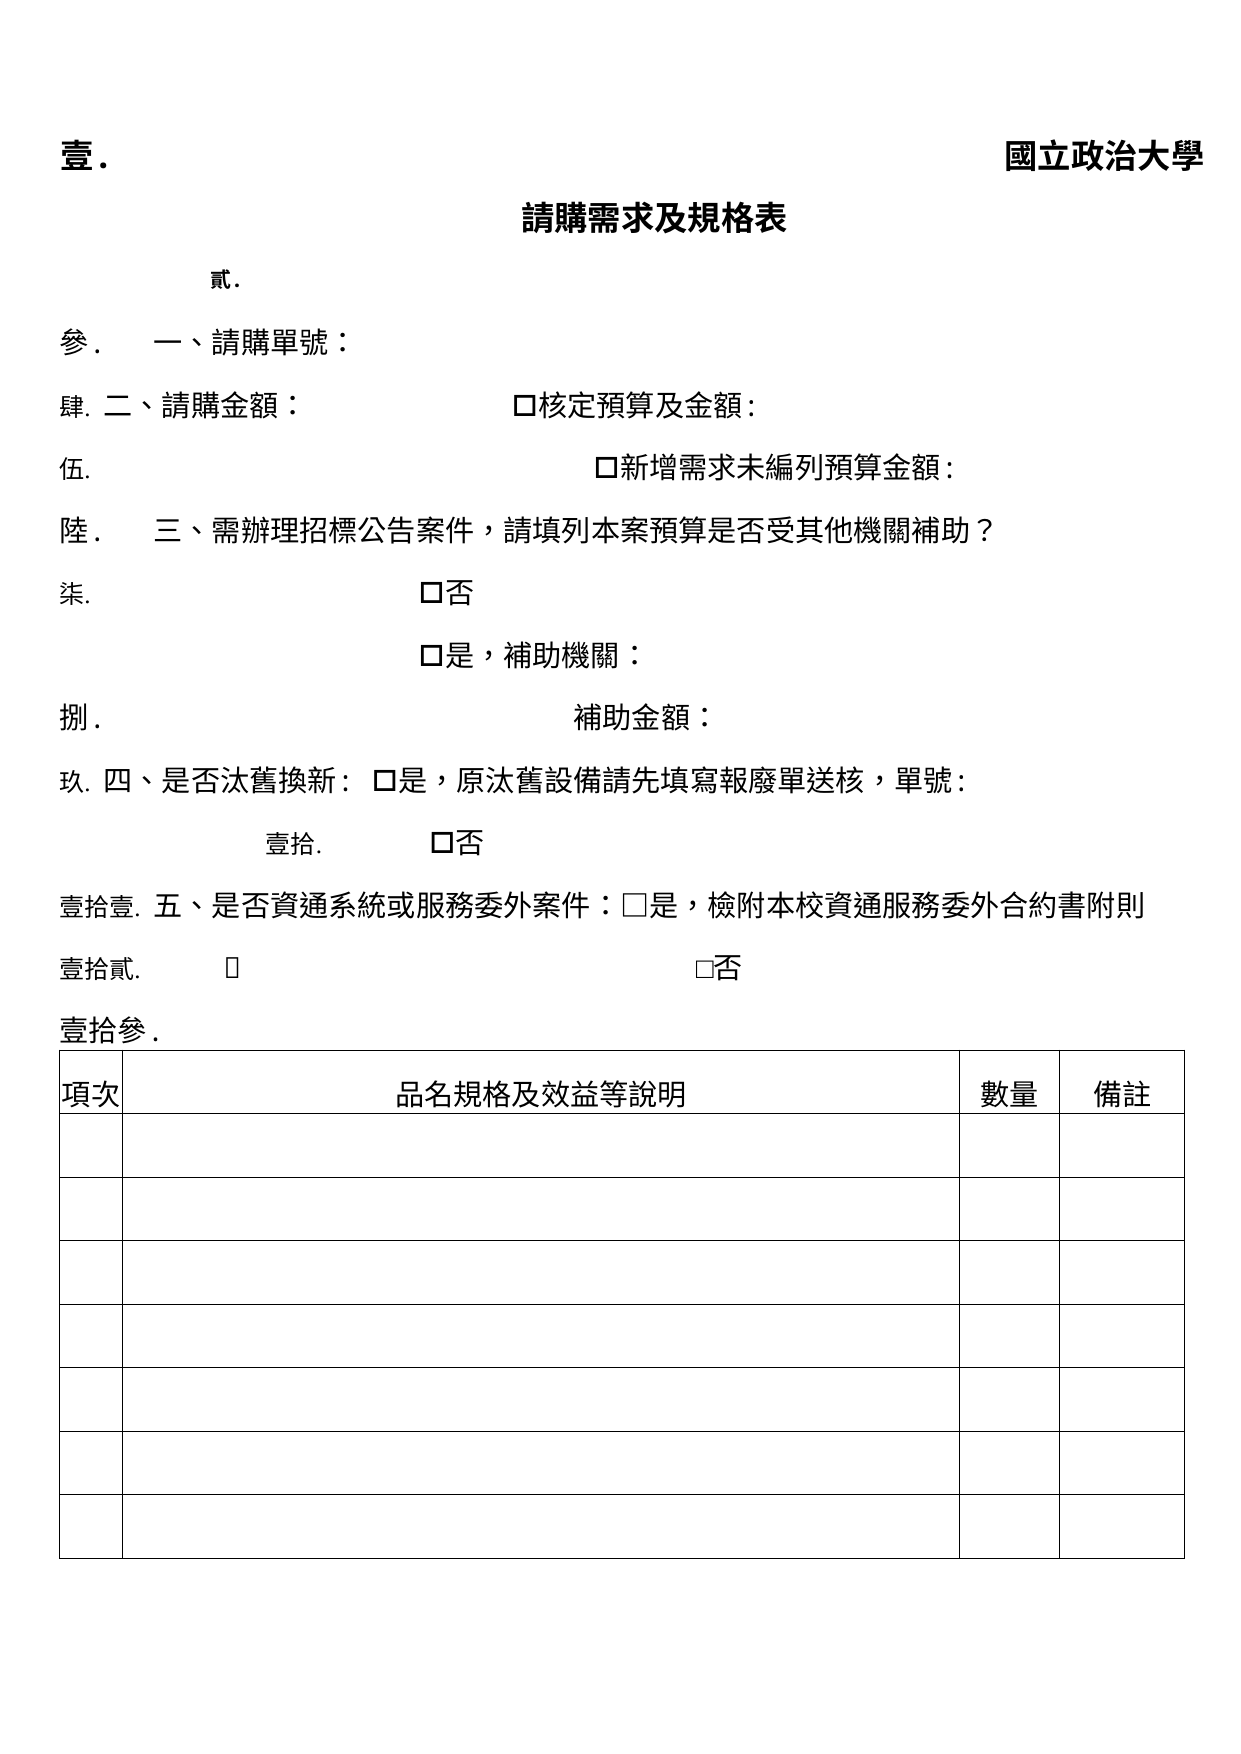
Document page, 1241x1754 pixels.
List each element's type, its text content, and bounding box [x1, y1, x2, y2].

subtitle 一、請購單號： [59, 299, 1205, 362]
table_cell [960, 1432, 1059, 1494]
table_cell [60, 1178, 122, 1240]
table_header 數量 [960, 1051, 1059, 1113]
table_header 備註 [1060, 1051, 1184, 1113]
table_cell [123, 1368, 959, 1431]
table_header 品名規格及效益等說明 [123, 1051, 959, 1113]
subtitle 否 是，補助機關： [59, 549, 1205, 674]
table_cell [1060, 1305, 1184, 1367]
table_header 項次 [60, 1051, 122, 1113]
subtitle 五、是否資通系統或服務委外案件：□是，檢附本校資通服務委外合約書附則 [59, 862, 1205, 924]
table_cell [60, 1114, 122, 1177]
table_cell [1060, 1178, 1184, 1240]
table_cell [60, 1305, 122, 1367]
table_cell [1060, 1114, 1184, 1177]
subtitle 補助金額： [59, 674, 1205, 737]
subtitle  □否 [59, 924, 1205, 987]
table_cell [1060, 1495, 1184, 1558]
table_cell [960, 1178, 1059, 1240]
table_cell [123, 1495, 959, 1558]
table_cell [960, 1305, 1059, 1367]
table_cell [960, 1114, 1059, 1177]
subtitle 否 [59, 799, 1205, 862]
table_cell [123, 1241, 959, 1304]
table_cell [123, 1305, 959, 1367]
subtitle 二、請購金額： 核定預算及金額: [59, 362, 1205, 424]
table_cell [60, 1495, 122, 1558]
table_cell [960, 1241, 1059, 1304]
table_cell [123, 1432, 959, 1494]
table_cell [960, 1495, 1059, 1558]
table_cell [960, 1368, 1059, 1431]
subtitle 國立政治大學請購需求及規格表 [59, 112, 1205, 237]
subtitle 四、是否汰舊換新: 是，原汰舊設備請先填寫報廢單送核，單號: [59, 737, 1205, 799]
subtitle 三、需辦理招標公告案件，請填列本案預算是否受其他機關補助？ [59, 487, 1205, 549]
table_cell [60, 1368, 122, 1431]
table_cell [123, 1178, 959, 1240]
table_cell [60, 1241, 122, 1304]
table_cell [123, 1114, 959, 1177]
table_cell [60, 1432, 122, 1494]
subtitle 新增需求未編列預算金額: [59, 424, 1205, 487]
table_cell [1060, 1368, 1184, 1431]
table_cell [1060, 1432, 1184, 1494]
table_cell [1060, 1241, 1184, 1304]
